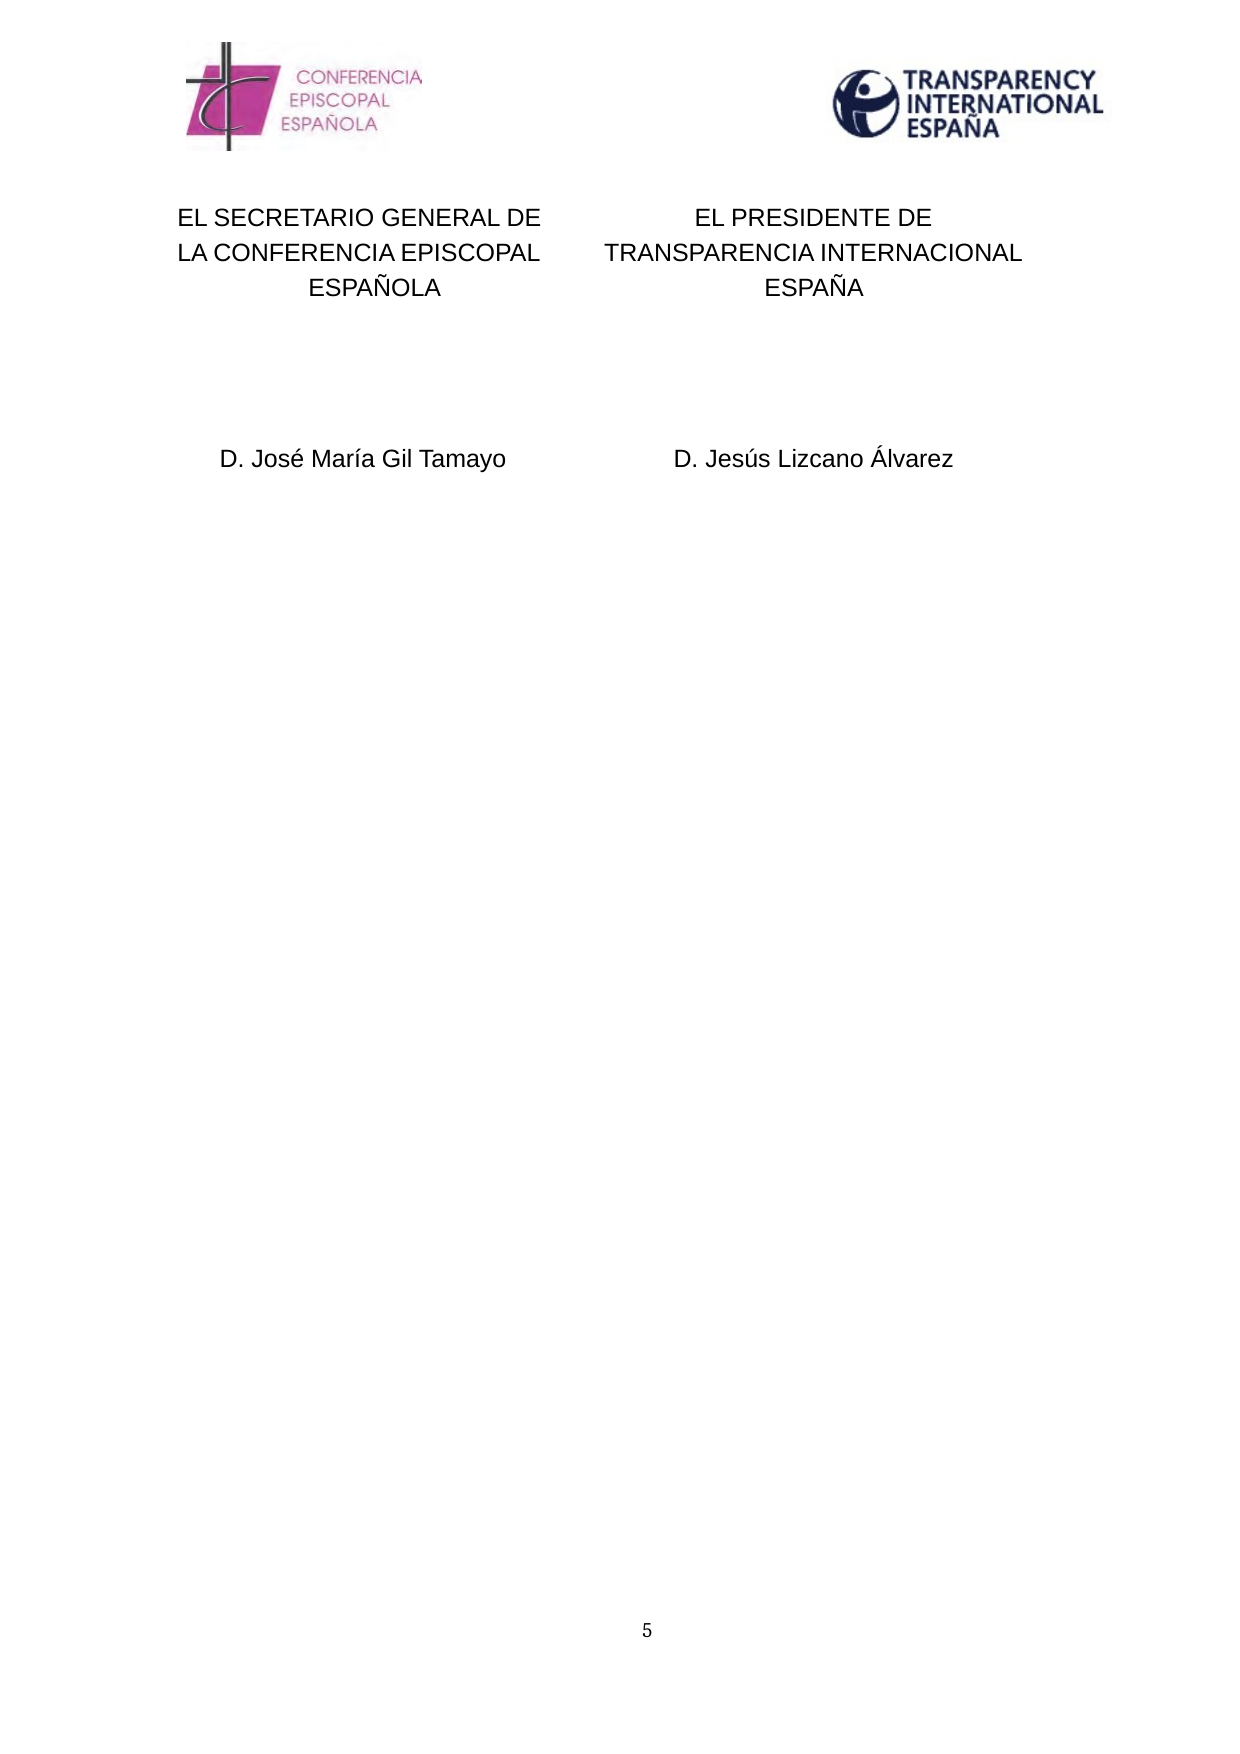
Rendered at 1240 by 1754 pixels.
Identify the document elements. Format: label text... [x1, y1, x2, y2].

text EL SECRETARIO GENERAL DE EL PRESIDENTE DE [177, 203, 1122, 232]
text ESPAÑOLA ESPAÑA [177, 273, 1122, 302]
text LA CONFERENCIA EPISCOPAL TRANSPARENCIA INTERNACIONAL [177, 238, 1122, 267]
text D. José María Gil Tamayo D. Jesús Lizcano Álvarez [177, 444, 1122, 473]
